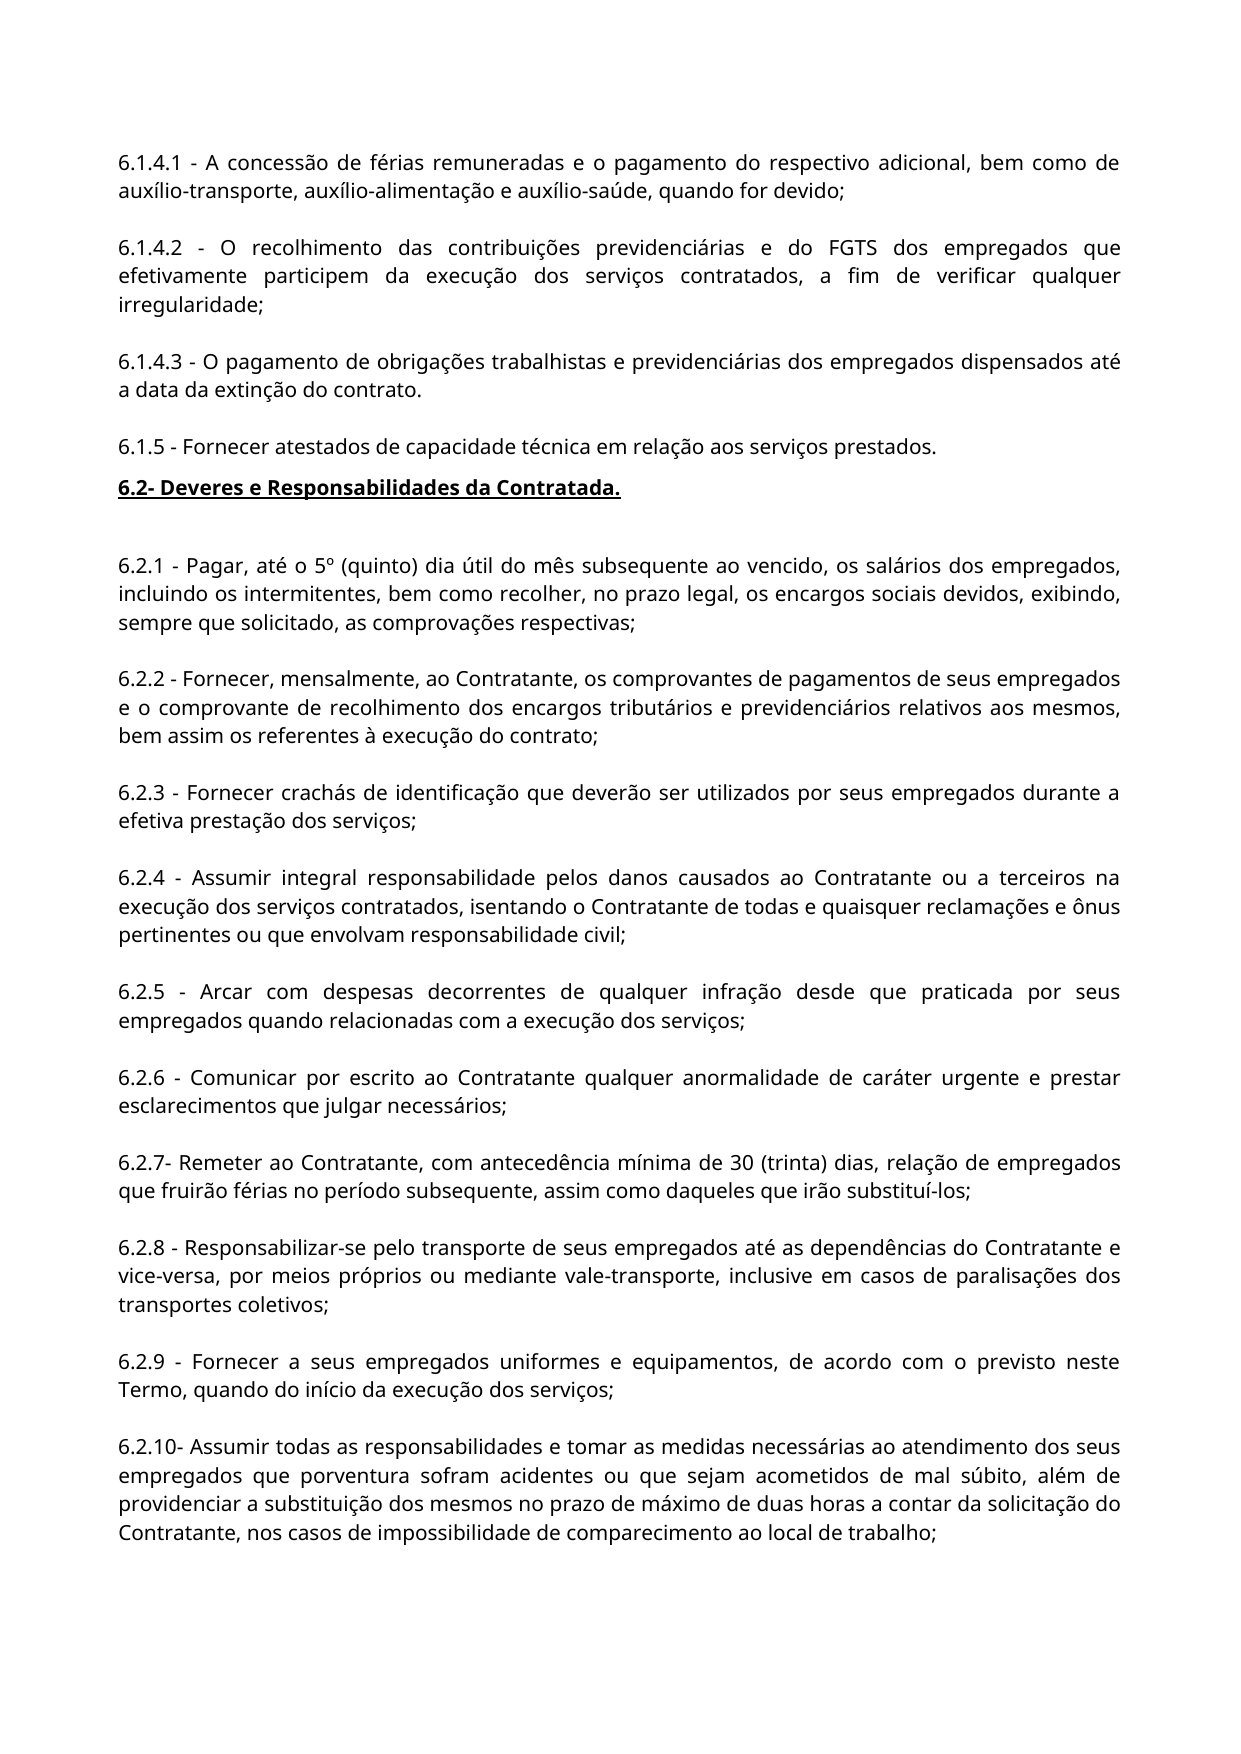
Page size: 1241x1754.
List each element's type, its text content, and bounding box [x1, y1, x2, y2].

text 6.1.4.2 - O recolhimento das contribuições previdenciárias e do FGTS dos empregados que efetivamente participem da execução dos serviços contratados, a fim de verificar qualquer irregularidade; [118, 233, 1122, 318]
text 6.1.5 - Fornecer atestados de capacidade técnica em relação aos serviços prestados. [118, 432, 1122, 461]
text 6.2.3 - Fornecer crachás de identificação que deverão ser utilizados por seus empregados durante a efetiva prestação dos serviços; [118, 778, 1122, 835]
text 6.2.4 - Assumir integral responsabilidade pelos danos causados ao Contratante ou a terceiros na execução dos serviços contratados, isentando o Contratante de todas e quaisquer reclamações e ônus pertinentes ou que envolvam responsabilidade civil; [118, 863, 1122, 949]
text 6.1.4.1 - A concessão de férias remuneradas e o pagamento do respectivo adicional, bem como de auxílio-transporte, auxílio-alimentação e auxílio-saúde, quando for devido; [118, 148, 1122, 204]
text 6.2.7- Remeter ao Contratante, com antecedência mínima de 30 (trinta) dias, relação de empregados que fruirão férias no período subsequente, assim como daqueles que irão substituí-los; [118, 1148, 1122, 1205]
text 6.1.4.3 - O pagamento de obrigações trabalhistas e previdenciárias dos empregados dispensados até a data da extinção do contrato. [118, 347, 1122, 404]
text 6.2.8 - Responsabilizar-se pelo transporte de seus empregados até as dependências do Contratante e vice-versa, por meios próprios ou mediante vale-transporte, inclusive em casos de paralisações dos transportes coletivos; [118, 1233, 1122, 1318]
text 6.2.5 - Arcar com despesas decorrentes de qualquer infração desde que praticada por seus empregados quando relacionadas com a execução dos serviços; [118, 977, 1122, 1034]
text 6.2.6 - Comunicar por escrito ao Contratante qualquer anormalidade de caráter urgente e prestar esclarecimentos que julgar necessários; [118, 1063, 1122, 1119]
text 6.2.1 - Pagar, até o 5º (quinto) dia útil do mês subsequente ao vencido, os salários dos empregados, incluindo os intermitentes, bem como recolher, no prazo legal, os encargos sociais devidos, exibindo, sempre que solicitado, as comprovações respectivas; [118, 551, 1122, 636]
text 6.2.10- Assumir todas as responsabilidades e tomar as medidas necessárias ao atendimento dos seus empregados que porventura sofram acidentes ou que sejam acometidos de mal súbito, além de providenciar a substituição dos mesmos no prazo de máximo de duas horas a contar da solicitação do Contratante, nos casos de impossibilidade de comparecimento ao local de trabalho; [118, 1432, 1122, 1546]
text 6.2- Deveres e Responsabilidades da Contratada. [118, 473, 1122, 501]
text 6.2.9 - Fornecer a seus empregados uniformes e equipamentos, de acordo com o previsto neste Termo, quando do início da execução dos serviços; [118, 1347, 1122, 1404]
text 6.2.2 - Fornecer, mensalmente, ao Contratante, os comprovantes de pagamentos de seus empregados e o comprovante de recolhimento dos encargos tributários e previdenciários relativos aos mesmos, bem assim os referentes à execução do contrato; [118, 664, 1122, 750]
